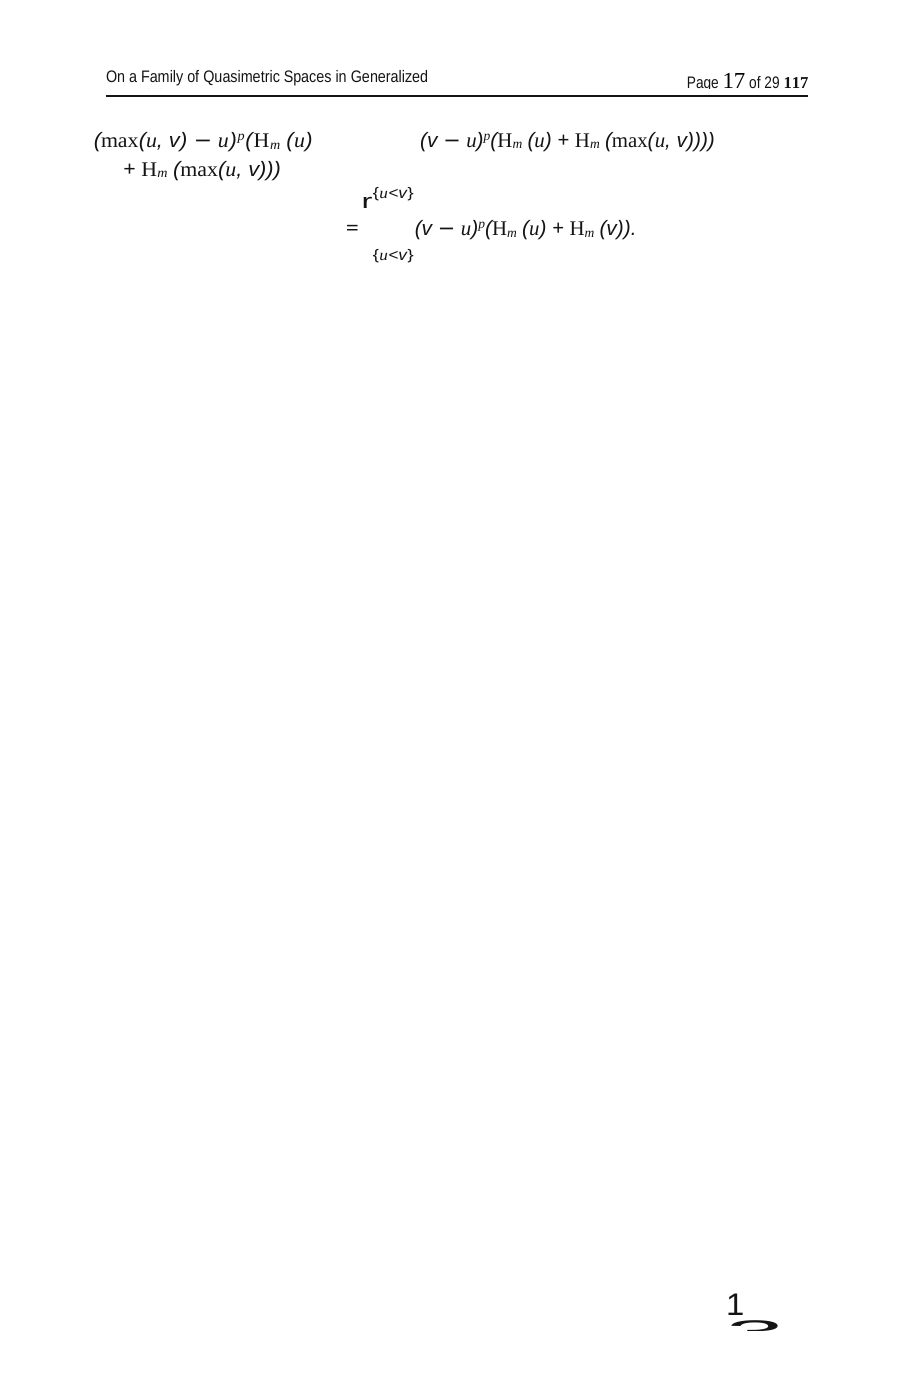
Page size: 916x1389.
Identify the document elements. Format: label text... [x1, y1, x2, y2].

text = [92, 213, 361, 267]
text (v − u)p(Hm (u) + Hm (v)). [416, 213, 826, 241]
text [361, 212, 372, 269]
text (v − u)p(Hm (u) + Hm (max(u, v)))) [415, 125, 721, 153]
text {u<v} [372, 213, 413, 267]
text r [361, 192, 372, 212]
text {u<v} [92, 182, 413, 203]
text (max(u, v) − u)p(Hm (u) + Hm (max(u, v))) [88, 125, 317, 182]
